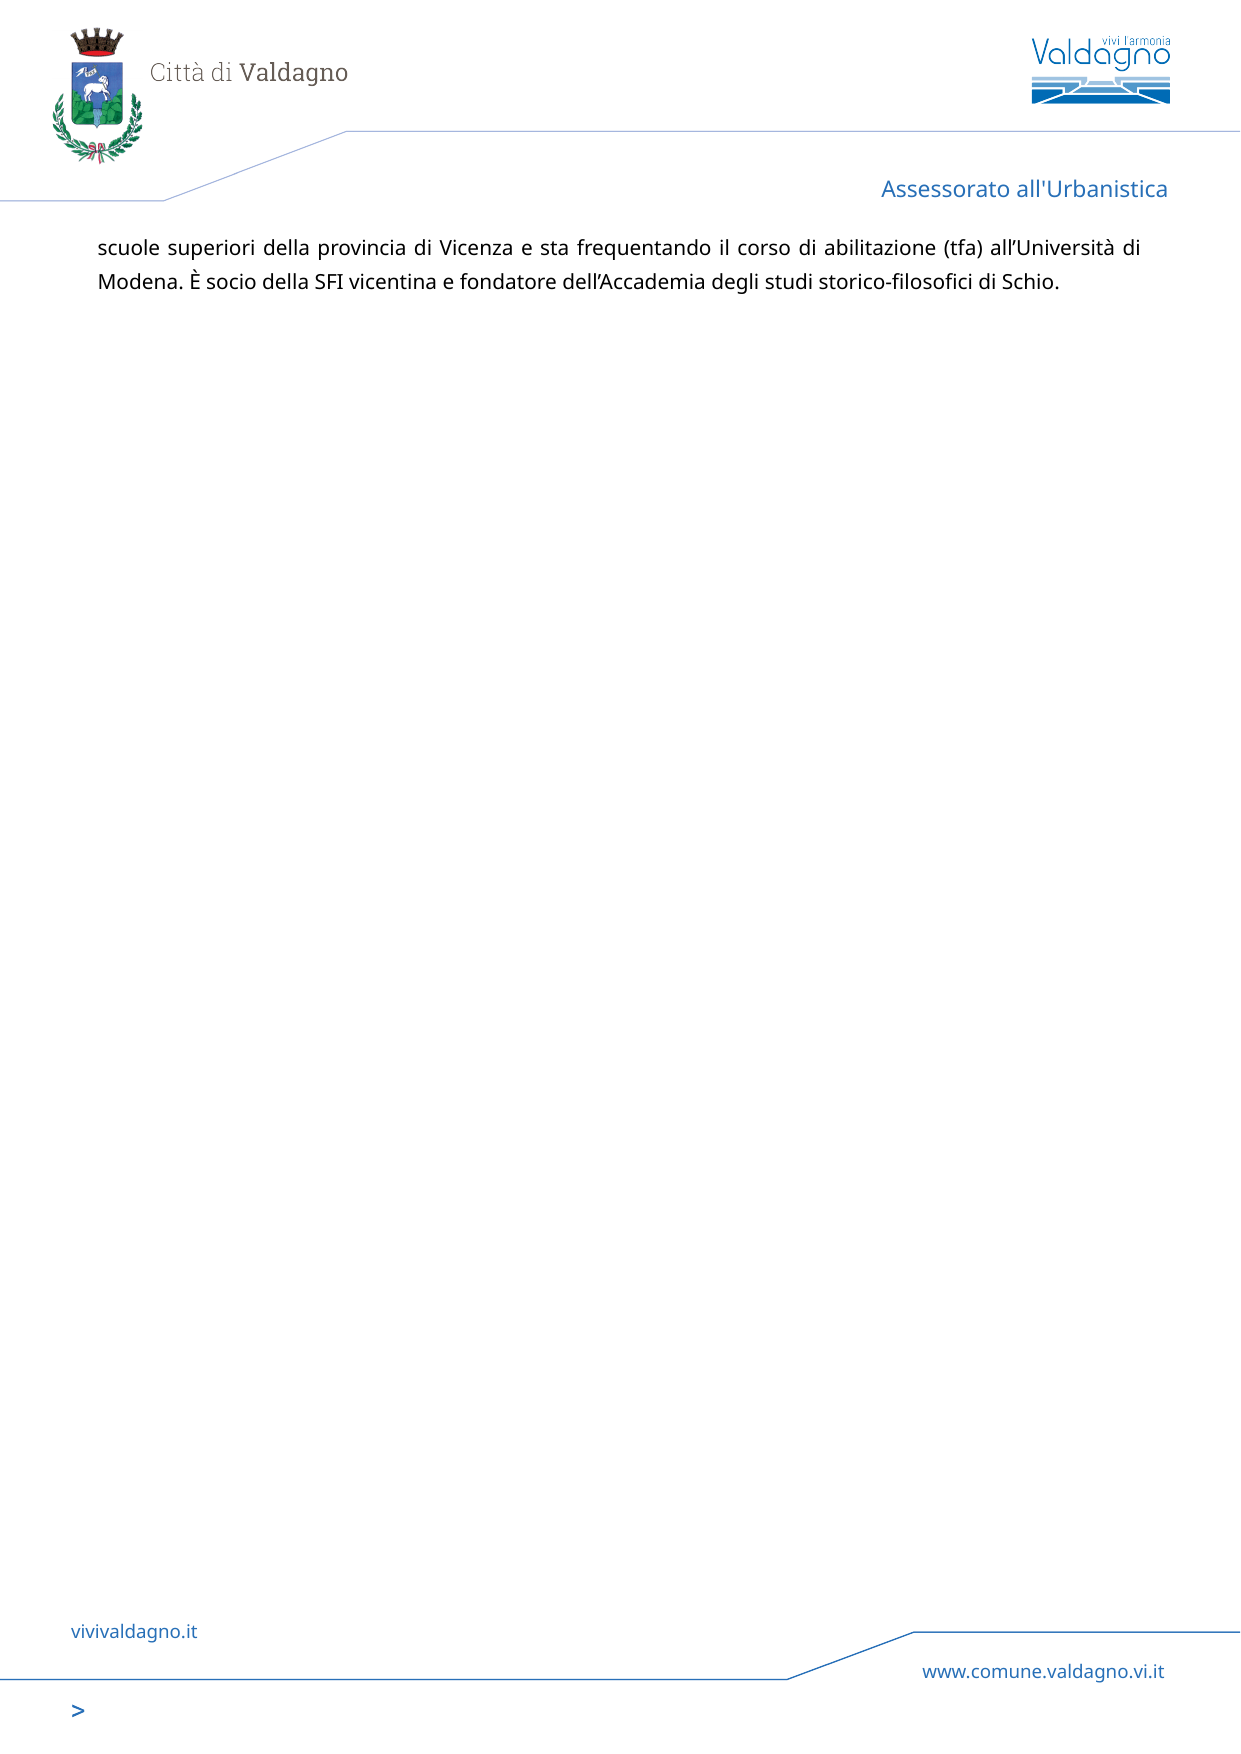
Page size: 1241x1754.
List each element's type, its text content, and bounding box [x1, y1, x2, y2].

picture [0, 0, 1241, 1754]
text scuole superiori della provincia di Vicenza e sta frequentando il corso di abilitazione (tfa) all’Università di Modena. È socio della SFI vicentina e fondatore dell’Accademia degli studi storico-filosofici di Schio. [97, 233, 1143, 296]
